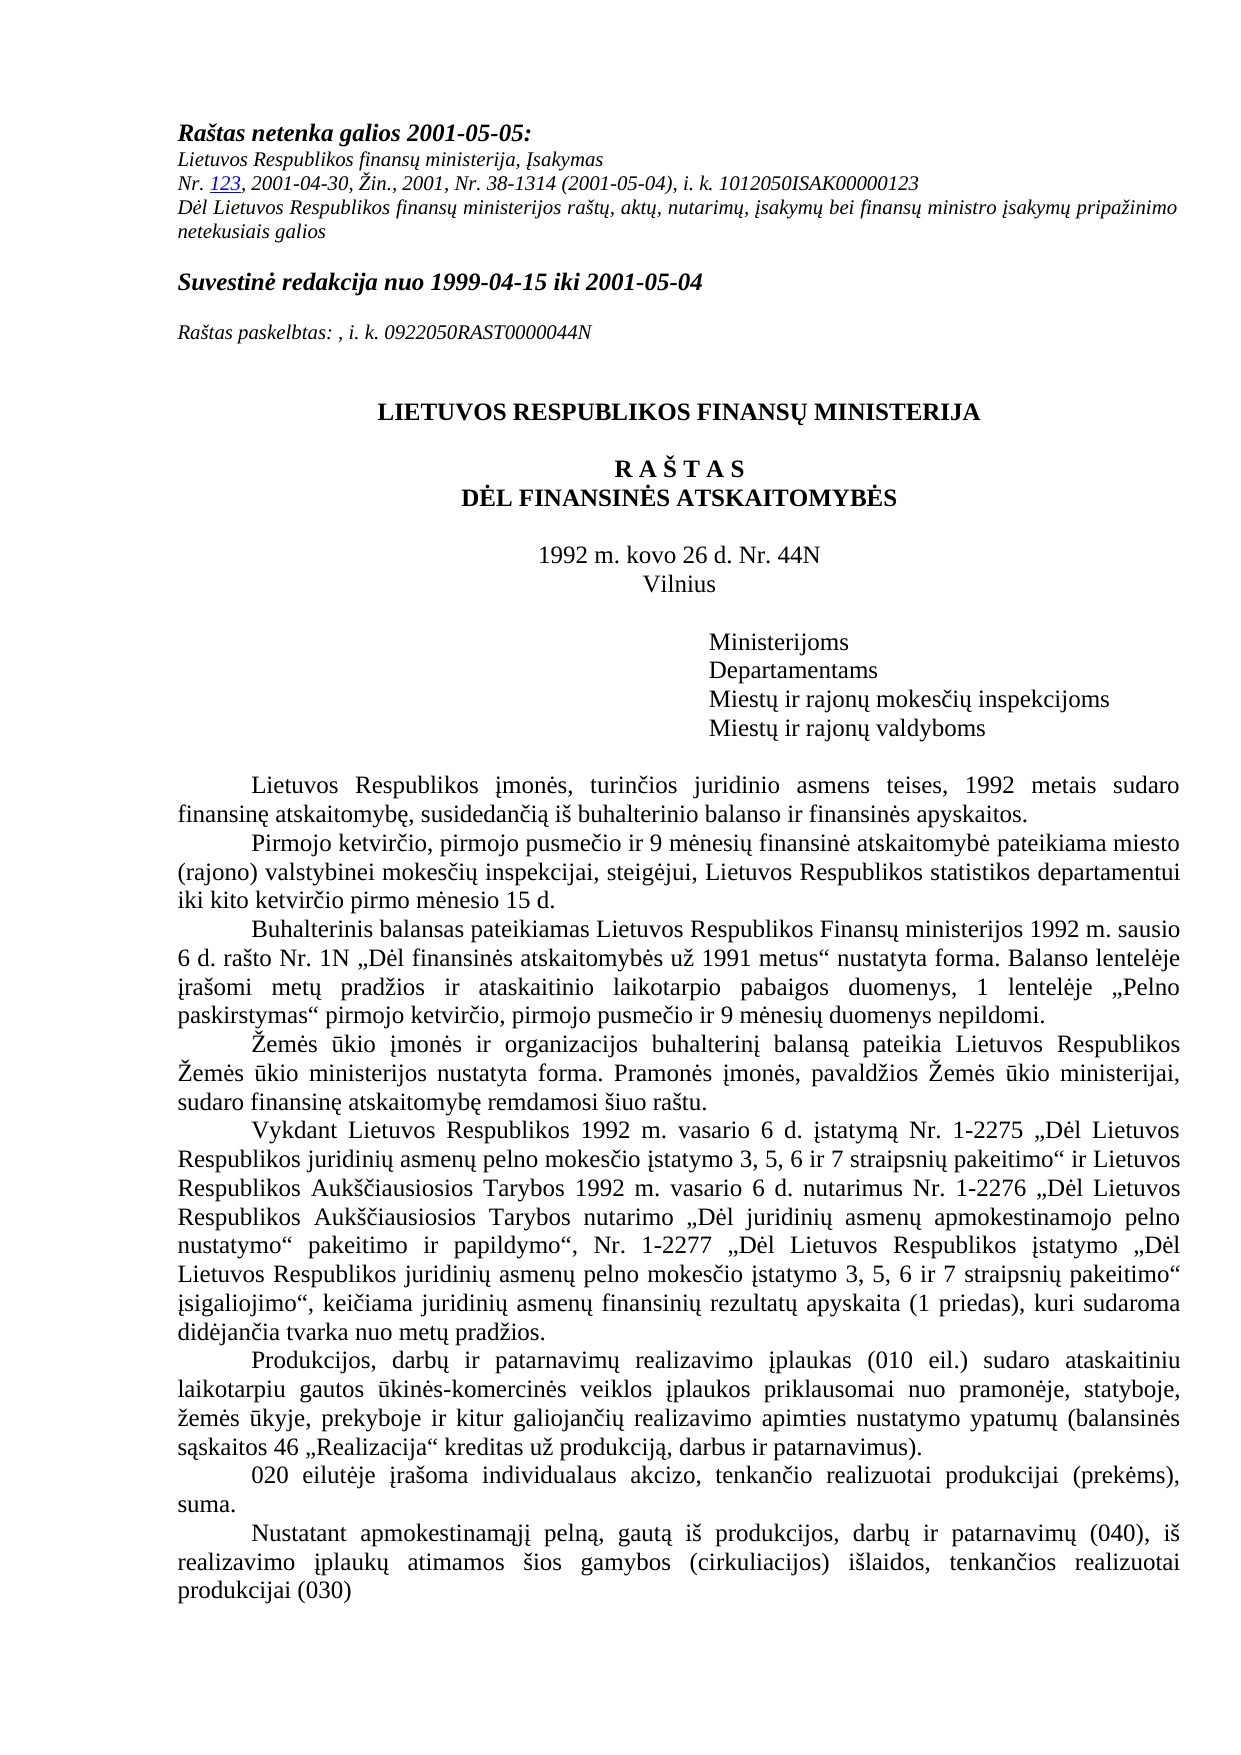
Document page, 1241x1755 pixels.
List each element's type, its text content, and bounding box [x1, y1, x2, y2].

text Pirmojo ketvirčio, pirmojo pusmečio ir 9 mėnesių finansinė atskaitomybė pateikiama miesto (rajono) valstybinei mokesčių inspekcijai, steigėjui, Lietuvos Respublikos statistikos departamentui iki kito ketvirčio pirmo mėnesio 15 d. [177, 828, 1181, 914]
text Ministerijoms [177, 627, 1181, 656]
text Žemės ūkio įmonės ir organizacijos buhalterinį balansą pateikia Lietuvos Respublikos Žemės ūkio ministerijos nustatyta forma. Pramonės įmonės, pavaldžios Žemės ūkio ministerijai, sudaro finansinę atskaitomybę remdamosi šiuo raštu. [177, 1029, 1181, 1116]
text Lietuvos Respublikos įmonės, turinčios juridinio asmens teises, 1992 metais sudaro finansinę atskaitomybę, susidedančią iš buhalterinio balanso ir finansinės apyskaitos. [177, 771, 1181, 828]
text Produkcijos, darbų ir patarnavimų realizavimo įplaukas (010 eil.) sudaro ataskaitiniu laikotarpiu gautos ūkinės-komercinės veiklos įplaukos priklausomai nuo pramonėje, statyboje, žemės ūkyje, prekyboje ir kitur galiojančių realizavimo apimties nustatymo ypatumų (balansinės sąskaitos 46 „Realizacija“ kreditas už produkciją, darbus ir patarnavimus). [177, 1346, 1181, 1461]
text Lietuvos Respublikos finansų ministerija, Įsakymas [177, 147, 1181, 171]
text DĖL FINANSINĖS ATSKAITOMYBĖS [177, 483, 1181, 512]
text R A Š T A S [177, 454, 1181, 483]
text Departamentams [177, 656, 1181, 684]
text 1992 m. kovo 26 d. Nr. 44N [177, 541, 1181, 569]
text Miestų ir rajonų mokesčių inspekcijoms [177, 684, 1181, 713]
text Nr. 123, 2001-04-30, Žin., 2001, Nr. 38-1314 (2001-05-04), i. k. 1012050ISAK00000123 [177, 171, 1181, 195]
text Raštas netenka galios 2001-05-05: [177, 118, 1181, 147]
text Raštas paskelbtas: , i. k. 0922050RAST0000044N [177, 320, 1181, 344]
text Vilnius [177, 569, 1181, 598]
text 020 eilutėje įrašoma individualaus akcizo, tenkančio realizuotai produkcijai (prekėms), suma. [177, 1461, 1181, 1518]
text Buhalterinis balansas pateikiamas Lietuvos Respublikos Finansų ministerijos 1992 m. sausio 6 d. rašto Nr. 1N „Dėl finansinės atskaitomybės už 1991 metus“ nustatyta forma. Balanso lentelėje įrašomi metų pradžios ir ataskaitinio laikotarpio pabaigos duomenys, 1 lentelėje „Pelno paskirstymas“ pirmojo ketvirčio, pirmojo pusmečio ir 9 mėnesių duomenys nepildomi. [177, 914, 1181, 1029]
text Nustatant apmokestinamąjį pelną, gautą iš produkcijos, darbų ir patarnavimų (040), iš realizavimo įplaukų atimamos šios gamybos (cirkuliacijos) išlaidos, tenkančios realizuotai produkcijai (030) [177, 1518, 1181, 1604]
text Suvestinė redakcija nuo 1999-04-15 iki 2001-05-04 [177, 267, 1181, 296]
text Dėl Lietuvos Respublikos finansų ministerijos raštų, aktų, nutarimų, įsakymų bei finansų ministro įsakymų pripažinimo netekusiais galios [177, 195, 1181, 243]
text LIETUVOS RESPUBLIKOS FINANSŲ MINISTERIJA [177, 397, 1181, 426]
text Vykdant Lietuvos Respublikos 1992 m. vasario 6 d. įstatymą Nr. 1-2275 „Dėl Lietuvos Respublikos juridinių asmenų pelno mokesčio įstatymo 3, 5, 6 ir 7 straipsnių pakeitimo“ ir Lietuvos Respublikos Aukščiausiosios Tarybos 1992 m. vasario 6 d. nutarimus Nr. 1-2276 „Dėl Lietuvos Respublikos Aukščiausiosios Tarybos nutarimo „Dėl juridinių asmenų apmokestinamojo pelno nustatymo“ pakeitimo ir papildymo“, Nr. 1-2277 „Dėl Lietuvos Respublikos įstatymo „Dėl Lietuvos Respublikos juridinių asmenų pelno mokesčio įstatymo 3, 5, 6 ir 7 straipsnių pakeitimo“ įsigaliojimo“, keičiama juridinių asmenų finansinių rezultatų apyskaita (1 priedas), kuri sudaroma didėjančia tvarka nuo metų pradžios. [177, 1116, 1181, 1346]
text Miestų ir rajonų valdyboms [177, 713, 1181, 742]
